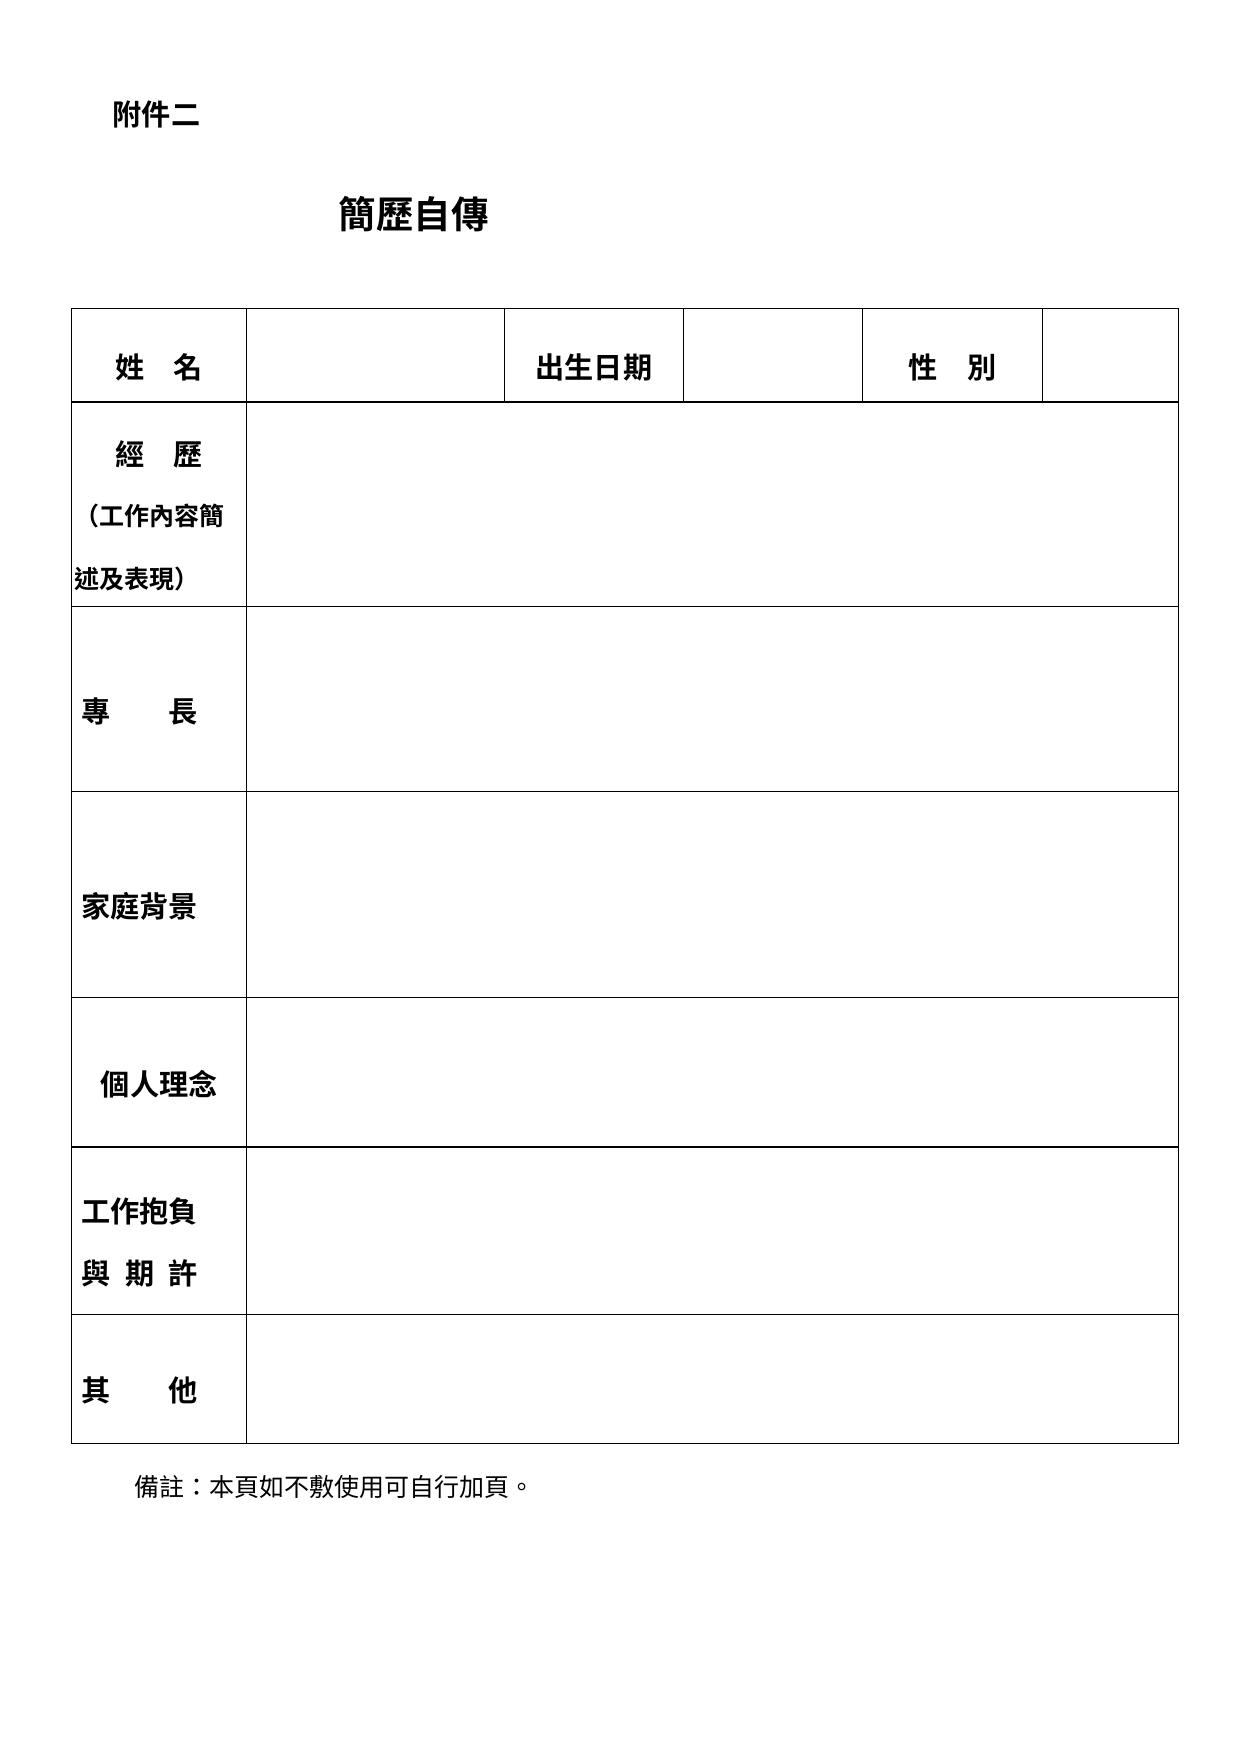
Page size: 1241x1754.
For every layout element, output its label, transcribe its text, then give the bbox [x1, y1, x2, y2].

table_cell 其 他 [72, 1315, 246, 1443]
table_header [1043, 309, 1178, 401]
table_cell 專 長 [72, 607, 246, 791]
table_header [247, 309, 504, 401]
table_cell [247, 998, 1178, 1146]
text 備註：本頁如不敷使用可自行加頁。 [134, 1444, 1128, 1506]
table_header [684, 309, 862, 401]
table_cell [247, 792, 1178, 997]
table_cell 個人理念 [72, 998, 246, 1146]
table_cell [247, 1315, 1178, 1443]
table_cell [247, 403, 1178, 606]
table_header 出生日期 [505, 309, 683, 401]
table_header 性 別 [863, 309, 1042, 401]
table_cell 工作抱負 與 期 許 [72, 1148, 246, 1313]
table_header 姓 名 [72, 309, 246, 401]
table_cell [247, 607, 1178, 791]
text 簡歷自傳 [112, 171, 1128, 233]
table_cell 經 歷 （工作內容簡述及表現） [72, 403, 246, 606]
table_cell 家庭背景 [72, 792, 246, 997]
table_cell [247, 1148, 1178, 1313]
